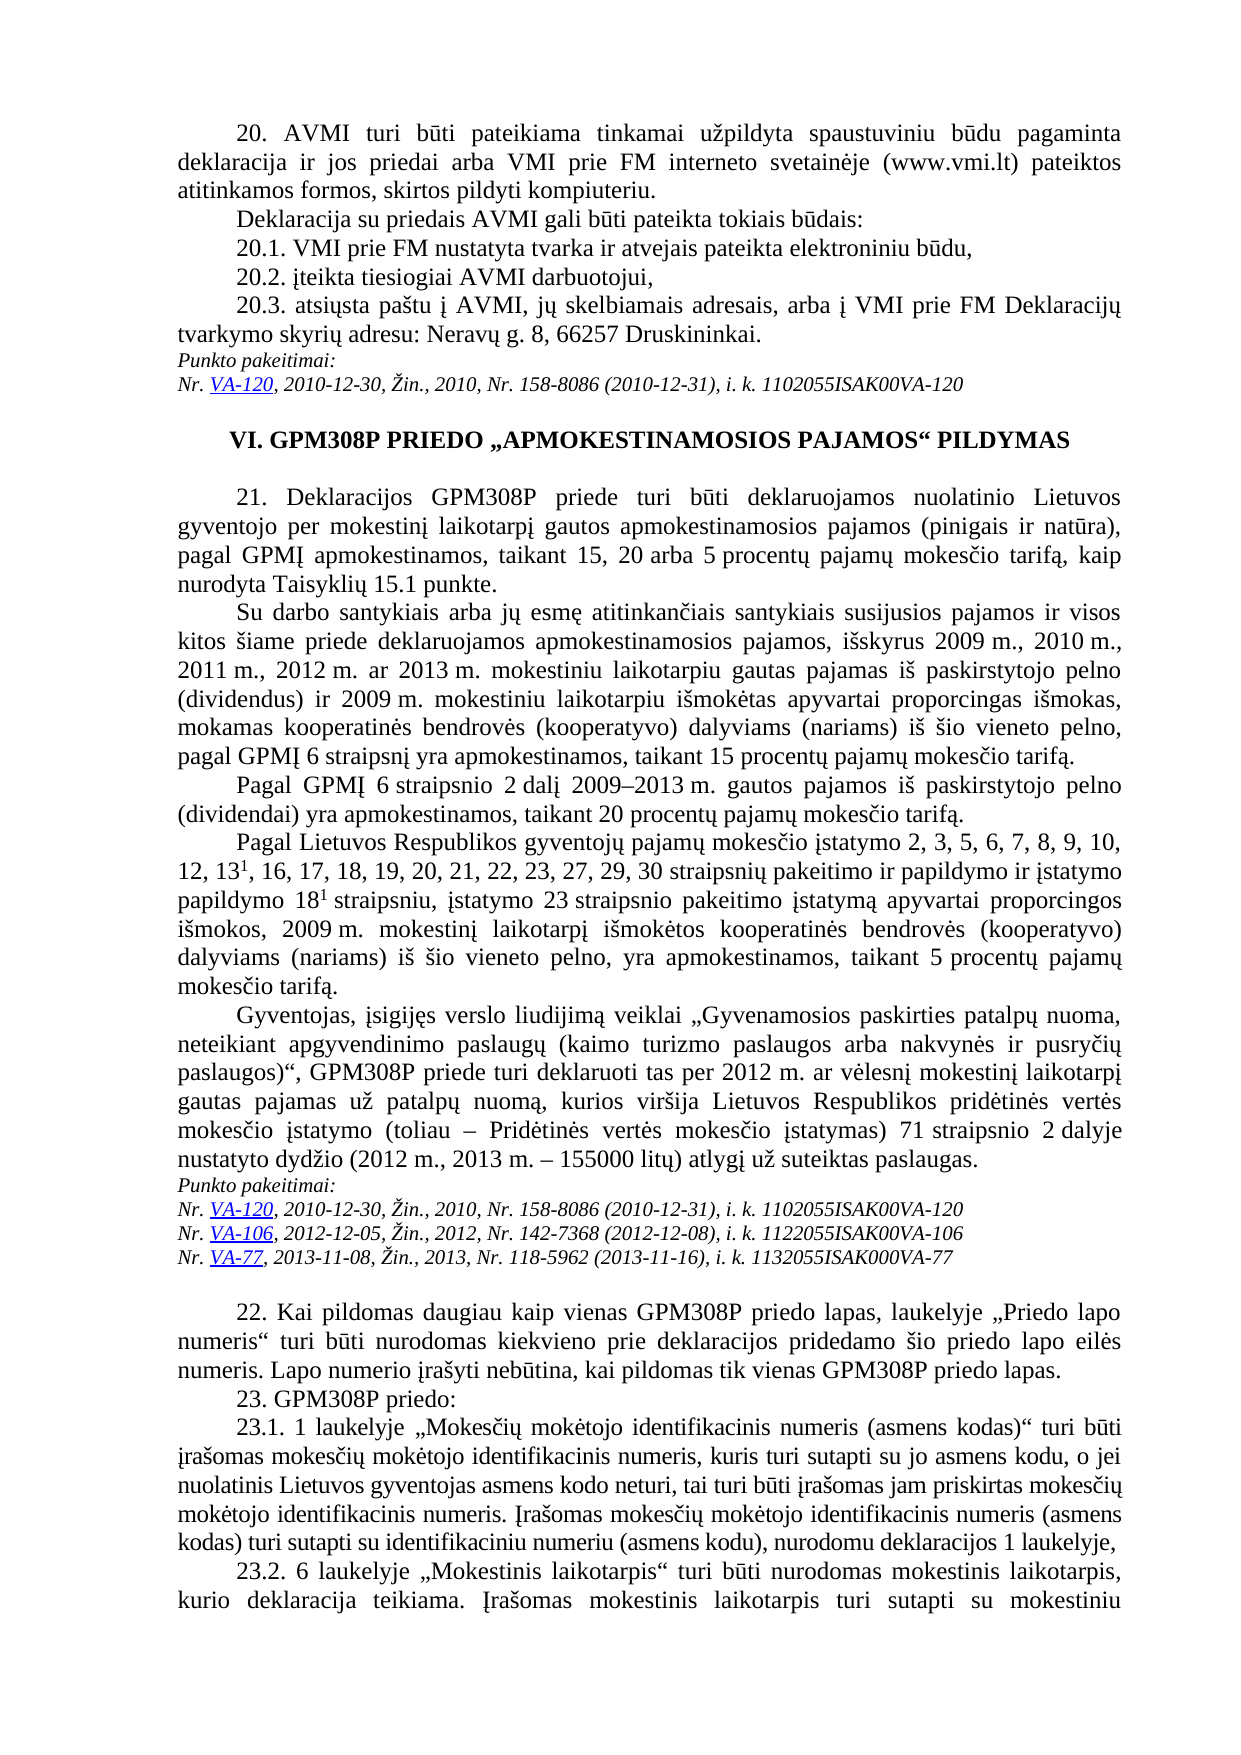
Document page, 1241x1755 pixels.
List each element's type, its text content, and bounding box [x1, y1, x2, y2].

text 22. Kai pildomas daugiau kaip vienas GPM308P priedo lapas, laukelyje „Priedo lapo numeris“ turi būti nurodomas kiekvieno prie deklaracijos pridedamo šio priedo lapo eilės numeris. Lapo numerio įrašyti nebūtina, kai pildomas tik vienas GPM308P priedo lapas. [177, 1297, 1122, 1384]
text Nr. VA-120, 2010-12-30, Žin., 2010, Nr. 158-8086 (2010-12-31), i. k. 1102055ISAK00VA-120 [177, 1197, 1122, 1221]
text 23. GPM308P priedo: [177, 1384, 1122, 1412]
text 20.3. atsiųsta paštu į AVMI, jų skelbiamais adresais, arba į VMI prie FM Deklaracijų tvarkymo skyrių adresu: Neravų g. 8, 66257 Druskininkai. [177, 291, 1122, 348]
text Punkto pakeitimai: [177, 348, 1122, 372]
text Deklaracija su priedais AVMI gali būti pateikta tokiais būdais: [177, 204, 1122, 233]
text VI. GPM308P PRIEDO „APMOKESTINAMOSIOS PAJAMOS“ PILDYMAS [177, 425, 1122, 454]
text 20. AVMI turi būti pateikiama tinkamai užpildyta spaustuviniu būdu pagaminta deklaracija ir jos priedai arba VMI prie FM interneto svetainėje (www.vmi.lt) pateiktos atitinkamos formos, skirtos pildyti kompiuteriu. [177, 118, 1122, 204]
text Nr. VA-106, 2012-12-05, Žin., 2012, Nr. 142-7368 (2012-12-08), i. k. 1122055ISAK00VA-106 [177, 1221, 1122, 1245]
text 23.1. 1 laukelyje „Mokesčių mokėtojo identifikacinis numeris (asmens kodas)“ turi būti įrašomas mokesčių mokėtojo identifikacinis numeris, kuris turi sutapti su jo asmens kodu, o jei nuolatinis Lietuvos gyventojas asmens kodo neturi, tai turi būti įrašomas jam priskirtas mokesčių mokėtojo identifikacinis numeris. Įrašomas mokesčių mokėtojo identifikacinis numeris (asmens kodas) turi sutapti su identifikaciniu numeriu (asmens kodu), nurodomu deklaracijos 1 laukelyje, [177, 1412, 1122, 1556]
text Pagal Lietuvos Respublikos gyventojų pajamų mokesčio įstatymo 2, 3, 5, 6, 7, 8, 9, 10, 12, 131, 16, 17, 18, 19, 20, 21, 22, 23, 27, 29, 30 straipsnių pakeitimo ir papildymo ir įstatymo papildymo 181 straipsniu, įstatymo 23 straipsnio pakeitimo įstatymą apyvartai proporcingos išmokos, 2009 m. mokestinį laikotarpį išmokėtos kooperatinės bendrovės (kooperatyvo) dalyviams (nariams) iš šio vieneto pelno, yra apmokestinamos, taikant 5 procentų pajamų mokesčio tarifą. [177, 827, 1122, 1000]
text Nr. VA-77, 2013-11-08, Žin., 2013, Nr. 118-5962 (2013-11-16), i. k. 1132055ISAK000VA-77 [177, 1245, 1122, 1269]
text Gyventojas, įsigijęs verslo liudijimą veiklai „Gyvenamosios paskirties patalpų nuoma, neteikiant apgyvendinimo paslaugų (kaimo turizmo paslaugos arba nakvynės ir pusryčių paslaugos)“, GPM308P priede turi deklaruoti tas per 2012 m. ar vėlesnį mokestinį laikotarpį gautas pajamas už patalpų nuomą, kurios viršija Lietuvos Respublikos pridėtinės vertės mokesčio įstatymo (toliau – Pridėtinės vertės mokesčio įstatymas) 71 straipsnio 2 dalyje nustatyto dydžio (2012 m., 2013 m. – 155000 litų) atlygį už suteiktas paslaugas. [177, 1000, 1122, 1172]
text Su darbo santykiais arba jų esmę atitinkančiais santykiais susijusios pajamos ir visos kitos šiame priede deklaruojamos apmokestinamosios pajamos, išskyrus 2009 m., 2010 m., 2011 m., 2012 m. ar 2013 m. mokestiniu laikotarpiu gautas pajamas iš paskirstytojo pelno (dividendus) ir 2009 m. mokestiniu laikotarpiu išmokėtas apyvartai proporcingas išmokas, mokamas kooperatinės bendrovės (kooperatyvo) dalyviams (nariams) iš šio vieneto pelno, pagal GPMĮ 6 straipsnį yra apmokestinamos, taikant 15 procentų pajamų mokesčio tarifą. [177, 597, 1122, 770]
text 20.1. VMI prie FM nustatyta tvarka ir atvejais pateikta elektroniniu būdu, [177, 233, 1122, 262]
text Nr. VA-120, 2010-12-30, Žin., 2010, Nr. 158-8086 (2010-12-31), i. k. 1102055ISAK00VA-120 [177, 372, 1122, 396]
text 23.2. 6 laukelyje „Mokestinis laikotarpis“ turi būti nurodomas mokestinis laikotarpis, kurio deklaracija teikiama. Įrašomas mokestinis laikotarpis turi sutapti su mokestiniu [177, 1556, 1122, 1614]
text 20.2. įteikta tiesiogiai AVMI darbuotojui, [177, 262, 1122, 291]
text Pagal GPMĮ 6 straipsnio 2 dalį 2009–2013 m. gautos pajamos iš paskirstytojo pelno (dividendai) yra apmokestinamos, taikant 20 procentų pajamų mokesčio tarifą. [177, 770, 1122, 827]
text Punkto pakeitimai: [177, 1172, 1122, 1197]
text 21. Deklaracijos GPM308P priede turi būti deklaruojamos nuolatinio Lietuvos gyventojo per mokestinį laikotarpį gautos apmokestinamosios pajamos (pinigais ir natūra), pagal GPMĮ apmokestinamos, taikant 15, 20 arba 5 procentų pajamų mokesčio tarifą, kaip nurodyta Taisyklių 15.1 punkte. [177, 482, 1122, 597]
